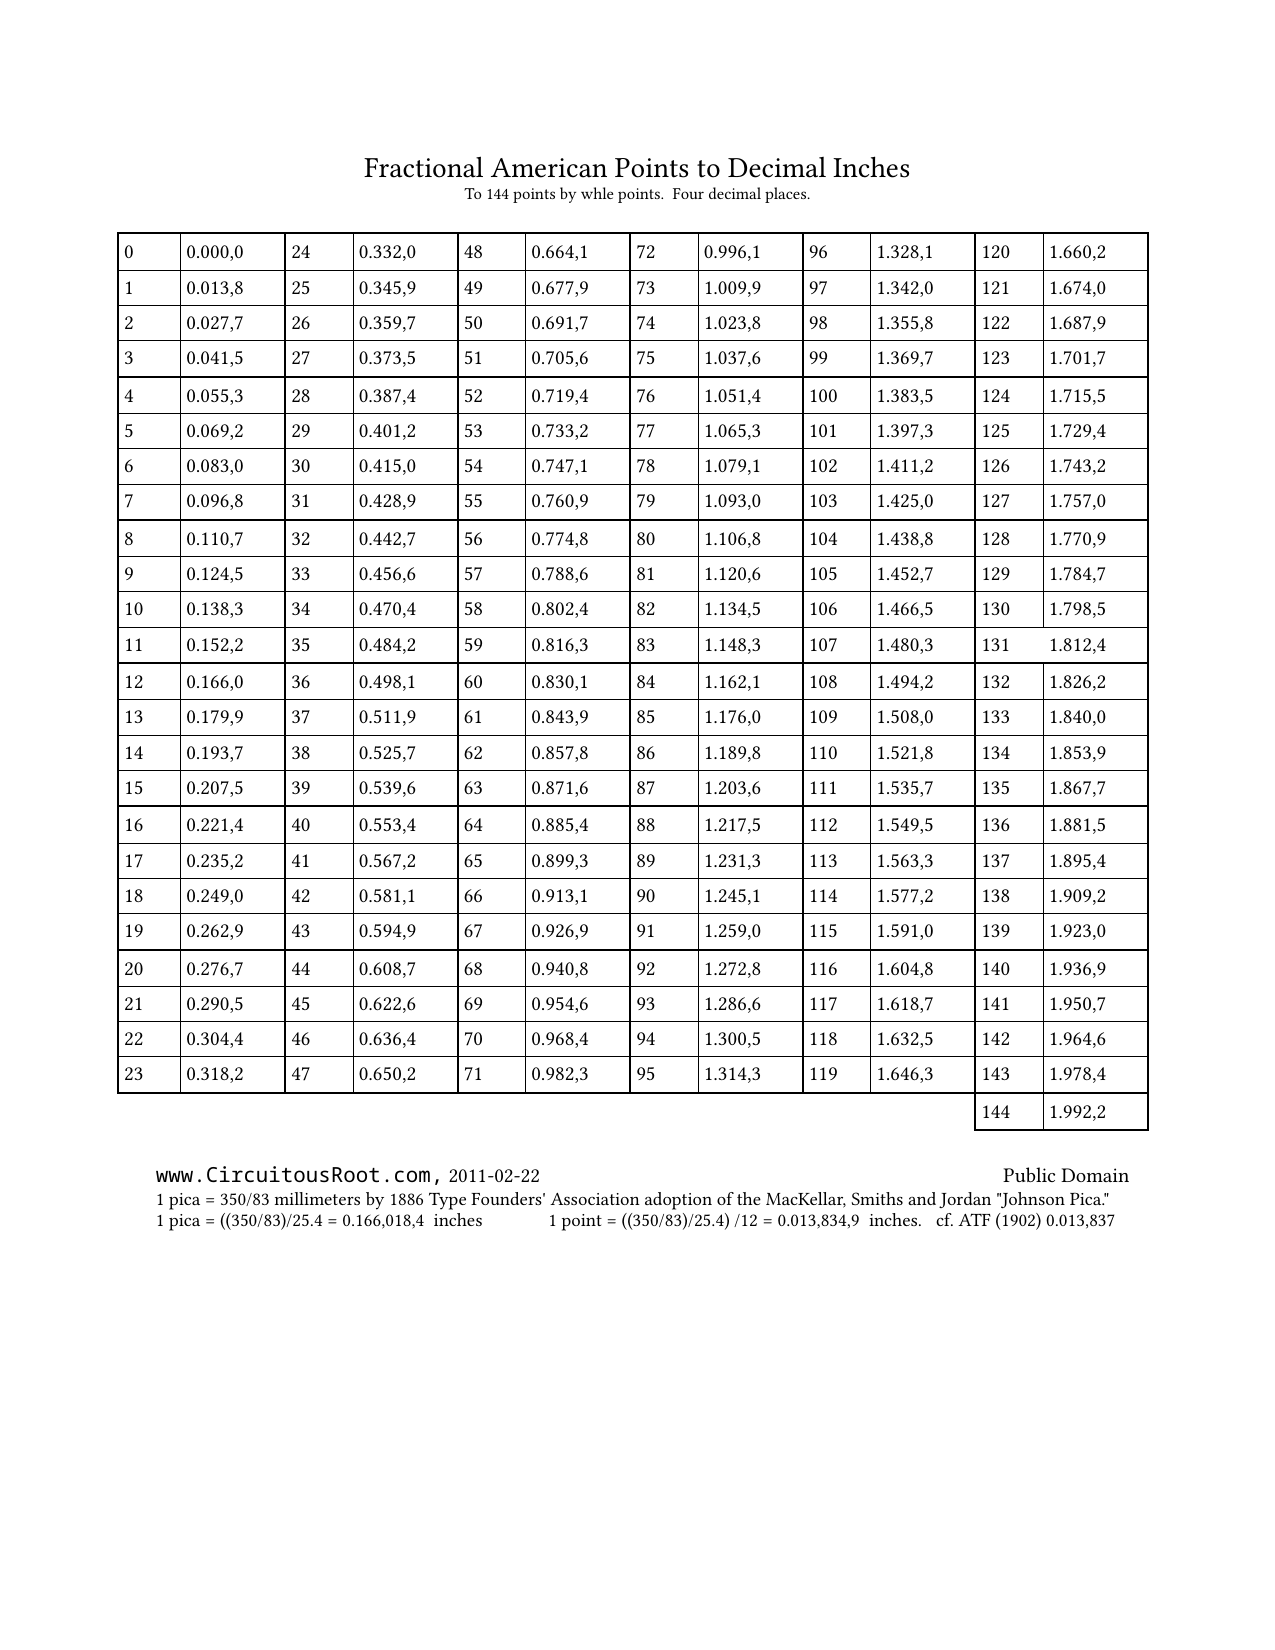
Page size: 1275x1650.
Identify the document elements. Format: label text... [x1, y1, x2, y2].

table_cell 29 [286, 414, 353, 448]
table_cell 64 [459, 807, 525, 842]
table_cell 71 [459, 1057, 525, 1092]
table_cell 1.023,8 [699, 306, 802, 340]
table_cell 63 [459, 771, 525, 805]
table_cell 1.148,3 [699, 628, 802, 662]
table_cell 0.816,3 [526, 628, 629, 662]
table_cell 78 [631, 449, 698, 483]
table_cell 1.438,8 [871, 521, 974, 556]
table_cell 1.176,0 [699, 700, 802, 734]
table_cell 8 [119, 521, 180, 556]
table_header 1.328,1 [871, 234, 974, 269]
table_cell 1.065,3 [699, 414, 802, 448]
table_cell 76 [631, 378, 698, 413]
table_cell 17 [119, 844, 180, 878]
table_cell 41 [286, 844, 353, 878]
table_cell 110 [804, 736, 870, 770]
table_header 0.996,1 [699, 234, 802, 269]
table_cell 1.189,8 [699, 736, 802, 770]
table_cell 125 [976, 414, 1043, 448]
table_cell 1.950,7 [1044, 987, 1147, 1021]
table_cell 0.525,7 [354, 736, 457, 770]
table_cell 101 [804, 414, 870, 448]
table_cell 126 [976, 449, 1043, 483]
table_cell 16 [119, 807, 180, 842]
table_cell 111 [804, 771, 870, 805]
table_cell 1.729,4 [1044, 414, 1147, 448]
table_cell 1.134,5 [699, 592, 802, 627]
table_cell 1.812,4 [1043, 628, 1147, 662]
table_cell 0.857,8 [526, 736, 629, 770]
table_cell 1.674,0 [1044, 271, 1147, 305]
table_cell 0.027,7 [181, 306, 284, 340]
table_cell 117 [804, 987, 870, 1021]
table_header 96 [804, 234, 870, 269]
table_cell 116 [804, 951, 870, 986]
table_cell 37 [286, 700, 353, 734]
table_cell 1.743,2 [1044, 449, 1147, 483]
table_cell 92 [631, 951, 698, 986]
table_cell 122 [976, 306, 1043, 340]
table_cell 66 [459, 879, 525, 913]
table_cell 106 [804, 592, 870, 627]
table_cell 0.428,9 [354, 485, 457, 519]
table_header 24 [286, 234, 353, 269]
table_cell 124 [976, 378, 1043, 413]
table_cell 0.747,1 [526, 449, 629, 483]
table_cell 0.083,0 [181, 449, 284, 483]
table_cell 30 [286, 449, 353, 483]
table_cell 80 [631, 521, 698, 556]
table_cell 129 [976, 557, 1043, 591]
table_cell 100 [804, 378, 870, 413]
table_cell 0.926,9 [526, 914, 629, 948]
table_cell 1.245,1 [699, 879, 802, 913]
table_cell 99 [804, 341, 870, 376]
table_cell 95 [631, 1057, 698, 1092]
table_cell 1.618,7 [871, 987, 974, 1021]
table_cell 1.051,4 [699, 378, 802, 413]
table_cell 0.802,4 [526, 592, 629, 627]
table_cell 81 [631, 557, 698, 591]
table_cell 1.272,8 [699, 951, 802, 986]
table_cell 0.069,2 [181, 414, 284, 448]
text 1 pica = ((350/83)/25.4 = 0.166,018,4 inches 1 point = ((350/83)/25.4) /12 = 0.013,834,9 inches. cf. ATF (1902) 0.013,837 [118, 1209, 1157, 1231]
table_cell 135 [976, 771, 1043, 805]
table_cell 1.826,2 [1044, 664, 1147, 699]
table_cell 6 [119, 449, 180, 483]
table_cell 47 [286, 1057, 353, 1092]
table_cell 57 [459, 557, 525, 591]
table_cell 0.691,7 [526, 306, 629, 340]
table_cell 1.867,7 [1044, 771, 1147, 805]
table_cell 0.304,4 [181, 1022, 284, 1056]
table_cell 21 [119, 987, 180, 1021]
table_cell 128 [976, 521, 1043, 556]
table_cell 139 [976, 914, 1043, 948]
table_cell 1.508,0 [871, 700, 974, 734]
table_cell 3 [119, 341, 180, 376]
table_cell 0.373,5 [354, 341, 457, 376]
table_cell 67 [459, 914, 525, 948]
table_cell 26 [286, 306, 353, 340]
table_cell 0.013,8 [181, 271, 284, 305]
table_cell 0.899,3 [526, 844, 629, 878]
table_cell 1.881,5 [1044, 807, 1147, 842]
table_cell 144 [976, 1094, 1043, 1129]
table_cell 131 [976, 628, 1043, 662]
table_cell 0.276,7 [181, 951, 284, 986]
table_cell 1.494,2 [871, 664, 974, 699]
table_cell 1.120,6 [699, 557, 802, 591]
table_cell 1.521,8 [871, 736, 974, 770]
table_cell 0.581,1 [354, 879, 457, 913]
table_cell 103 [804, 485, 870, 519]
table_cell 1.217,5 [699, 807, 802, 842]
table_cell 140 [976, 951, 1043, 986]
table_cell 43 [286, 914, 353, 948]
table_cell 142 [976, 1022, 1043, 1056]
table_cell 74 [631, 306, 698, 340]
table_cell 18 [119, 879, 180, 913]
table_cell 0.387,4 [354, 378, 457, 413]
table_cell 1.037,6 [699, 341, 802, 376]
table_cell 0.788,6 [526, 557, 629, 591]
table_cell 79 [631, 485, 698, 519]
table_cell 0.456,6 [354, 557, 457, 591]
table_cell 59 [459, 628, 525, 662]
table_cell 22 [119, 1022, 180, 1056]
table_cell 1.411,2 [871, 449, 974, 483]
table_cell 19 [119, 914, 180, 948]
table_cell 54 [459, 449, 525, 483]
table_cell 1.480,3 [871, 628, 974, 662]
table_cell 136 [976, 807, 1043, 842]
table_cell 1.757,0 [1044, 485, 1147, 519]
text 1 pica = 350/83 millimeters by 1886 Type Founders' Association adoption of the MacKellar, Smiths and Jordan "Johnson Pica." [118, 1188, 1157, 1209]
table_cell 138 [976, 879, 1043, 913]
table_cell 0.774,8 [526, 521, 629, 556]
table_cell 9 [119, 557, 180, 591]
table_cell 102 [804, 449, 870, 483]
table_cell 55 [459, 485, 525, 519]
table_cell 0.760,9 [526, 485, 629, 519]
table_cell 0.110,7 [181, 521, 284, 556]
table_cell 1.895,4 [1044, 844, 1147, 878]
table_cell 2 [119, 306, 180, 340]
table_cell 56 [459, 521, 525, 556]
table_cell 33 [286, 557, 353, 591]
table_cell 0.124,5 [181, 557, 284, 591]
table_cell 0.401,2 [354, 414, 457, 448]
table_cell 23 [119, 1057, 180, 1092]
table_cell 113 [804, 844, 870, 878]
table_cell 0.442,7 [354, 521, 457, 556]
table_cell 0.345,9 [354, 271, 457, 305]
table_cell 0.968,4 [526, 1022, 629, 1056]
table_cell 1.923,0 [1044, 914, 1147, 948]
table_cell 1.604,8 [871, 951, 974, 986]
text www.CircuitousRoot.com, 2011-02-22 Public Domain [118, 1160, 1157, 1188]
table_cell 75 [631, 341, 698, 376]
table_cell 107 [804, 628, 870, 662]
table_cell 7 [119, 485, 180, 519]
table_header 0.332,0 [354, 234, 457, 269]
table_cell 65 [459, 844, 525, 878]
table_cell 97 [804, 271, 870, 305]
table_cell 134 [976, 736, 1043, 770]
table_cell 1.203,6 [699, 771, 802, 805]
table_cell 62 [459, 736, 525, 770]
table_cell 1.397,3 [871, 414, 974, 448]
table_cell 121 [976, 271, 1043, 305]
table_cell 0.359,7 [354, 306, 457, 340]
table_cell 133 [976, 700, 1043, 734]
table_cell 28 [286, 378, 353, 413]
table_cell 1.784,7 [1044, 557, 1147, 591]
table_cell 141 [976, 987, 1043, 1021]
table_cell 1.286,6 [699, 987, 802, 1021]
table_cell 0.553,4 [354, 807, 457, 842]
table_cell 1.452,7 [871, 557, 974, 591]
table_cell 52 [459, 378, 525, 413]
table_cell 1.300,5 [699, 1022, 802, 1056]
table_cell 5 [119, 414, 180, 448]
table_cell 91 [631, 914, 698, 948]
table_cell 0.221,4 [181, 807, 284, 842]
table_cell 89 [631, 844, 698, 878]
table_cell 10 [119, 592, 180, 627]
table_cell 31 [286, 485, 353, 519]
table_cell 0.235,2 [181, 844, 284, 878]
table_cell 51 [459, 341, 525, 376]
table_cell 32 [286, 521, 353, 556]
table_cell 1.466,5 [871, 592, 974, 627]
table_cell 112 [804, 807, 870, 842]
table_cell 36 [286, 664, 353, 699]
table_cell 38 [286, 736, 353, 770]
table_cell 143 [976, 1057, 1043, 1092]
table_cell 1.259,0 [699, 914, 802, 948]
table_cell 20 [119, 951, 180, 986]
table_cell 0.179,9 [181, 700, 284, 734]
table_cell 0.415,0 [354, 449, 457, 483]
table_cell 1.909,2 [1044, 879, 1147, 913]
table_cell 0.166,0 [181, 664, 284, 699]
table_cell 0.594,9 [354, 914, 457, 948]
table_cell 0.207,5 [181, 771, 284, 805]
table_cell 0.498,1 [354, 664, 457, 699]
table_cell 46 [286, 1022, 353, 1056]
table_cell 1.992,2 [1044, 1094, 1147, 1129]
table_cell 49 [459, 271, 525, 305]
table_cell 1.840,0 [1044, 700, 1147, 734]
table_cell 88 [631, 807, 698, 842]
table_cell 1.853,9 [1044, 736, 1147, 770]
table_cell 87 [631, 771, 698, 805]
table_cell 1.106,8 [699, 521, 802, 556]
table_cell 83 [631, 628, 698, 662]
table_cell 132 [976, 664, 1043, 699]
table_cell 0.622,6 [354, 987, 457, 1021]
table_cell 1.009,9 [699, 271, 802, 305]
table_cell 93 [631, 987, 698, 1021]
table_cell 61 [459, 700, 525, 734]
table_cell 11 [119, 628, 180, 662]
table_cell 94 [631, 1022, 698, 1056]
table_cell 25 [286, 271, 353, 305]
table_cell 0.608,7 [354, 951, 457, 986]
table_cell 39 [286, 771, 353, 805]
table_header 72 [631, 234, 698, 269]
table_cell 0.193,7 [181, 736, 284, 770]
table_cell 42 [286, 879, 353, 913]
table_cell 1.093,0 [699, 485, 802, 519]
table_cell 0.096,8 [181, 485, 284, 519]
table_cell 0.940,8 [526, 951, 629, 986]
table_cell 77 [631, 414, 698, 448]
table_cell 0.871,6 [526, 771, 629, 805]
table_cell 0.470,4 [354, 592, 457, 627]
table_cell 70 [459, 1022, 525, 1056]
table_cell 0.913,1 [526, 879, 629, 913]
table_cell 0.650,2 [354, 1057, 457, 1092]
table_cell 1.964,6 [1044, 1022, 1147, 1056]
table_cell 0.290,5 [181, 987, 284, 1021]
table_cell 53 [459, 414, 525, 448]
table_cell 1.549,5 [871, 807, 974, 842]
table_cell 1.342,0 [871, 271, 974, 305]
table_cell 84 [631, 664, 698, 699]
table_cell [118, 1094, 974, 1129]
table_cell 1.936,9 [1044, 951, 1147, 986]
table_cell 104 [804, 521, 870, 556]
table_cell 1.231,3 [699, 844, 802, 878]
table_cell 0.262,9 [181, 914, 284, 948]
table_cell 123 [976, 341, 1043, 376]
table_cell 1.314,3 [699, 1057, 802, 1092]
table_cell 1.687,9 [1044, 306, 1147, 340]
table_cell 130 [976, 592, 1043, 627]
table_cell 0.041,5 [181, 341, 284, 376]
table_cell 1.535,7 [871, 771, 974, 805]
table_header 0 [119, 234, 180, 269]
table_cell 108 [804, 664, 870, 699]
table_cell 12 [119, 664, 180, 699]
table_cell 1.162,1 [699, 664, 802, 699]
table_cell 0.843,9 [526, 700, 629, 734]
table_cell 1.715,5 [1044, 378, 1147, 413]
text Fractional American Points to Decimal Inches [118, 151, 1157, 184]
table_cell 1.079,1 [699, 449, 802, 483]
table_cell 0.249,0 [181, 879, 284, 913]
table_cell 0.055,3 [181, 378, 284, 413]
table_cell 0.539,6 [354, 771, 457, 805]
table_cell 0.733,2 [526, 414, 629, 448]
table_cell 0.511,9 [354, 700, 457, 734]
table_cell 86 [631, 736, 698, 770]
table_cell 1.770,9 [1044, 521, 1147, 556]
table_cell 127 [976, 485, 1043, 519]
table_header 0.664,1 [526, 234, 629, 269]
table_cell 1.591,0 [871, 914, 974, 948]
table_cell 15 [119, 771, 180, 805]
table_cell 114 [804, 879, 870, 913]
table_cell 40 [286, 807, 353, 842]
table_cell 1.632,5 [871, 1022, 974, 1056]
table_cell 1.425,0 [871, 485, 974, 519]
table_cell 0.318,2 [181, 1057, 284, 1092]
table_cell 0.152,2 [181, 628, 284, 662]
table_cell 1.369,7 [871, 341, 974, 376]
table_cell 119 [804, 1057, 870, 1092]
table_cell 44 [286, 951, 353, 986]
table_cell 1.646,3 [871, 1057, 974, 1092]
table_cell 13 [119, 700, 180, 734]
table_cell 4 [119, 378, 180, 413]
table_cell 0.484,2 [354, 628, 457, 662]
table_cell 0.567,2 [354, 844, 457, 878]
table_cell 1.563,3 [871, 844, 974, 878]
table_header 1.660,2 [1044, 234, 1147, 269]
table_cell 0.705,6 [526, 341, 629, 376]
table_cell 0.954,6 [526, 987, 629, 1021]
table_header 48 [459, 234, 525, 269]
table_cell 1.701,7 [1044, 341, 1147, 376]
table_cell 1.798,5 [1044, 592, 1147, 627]
text To 144 points by whle points. Four decimal places. [118, 184, 1157, 203]
table_cell 0.830,1 [526, 664, 629, 699]
table_cell 58 [459, 592, 525, 627]
table_cell 0.719,4 [526, 378, 629, 413]
table_cell 50 [459, 306, 525, 340]
table_cell 118 [804, 1022, 870, 1056]
table_cell 73 [631, 271, 698, 305]
table_cell 82 [631, 592, 698, 627]
table_cell 105 [804, 557, 870, 591]
table_header 0.000,0 [181, 234, 284, 269]
table_cell 1.355,8 [871, 306, 974, 340]
table_cell 45 [286, 987, 353, 1021]
table_cell 90 [631, 879, 698, 913]
table_cell 60 [459, 664, 525, 699]
table_cell 35 [286, 628, 353, 662]
table_cell 98 [804, 306, 870, 340]
table_cell 0.677,9 [526, 271, 629, 305]
table_cell 0.138,3 [181, 592, 284, 627]
table_cell 69 [459, 987, 525, 1021]
table_cell 1.383,5 [871, 378, 974, 413]
table_cell 0.885,4 [526, 807, 629, 842]
table_cell 1.978,4 [1044, 1057, 1147, 1092]
table_cell 27 [286, 341, 353, 376]
table_cell 34 [286, 592, 353, 627]
table_cell 137 [976, 844, 1043, 878]
table_cell 14 [119, 736, 180, 770]
table_header 120 [976, 234, 1043, 269]
table_cell 1.577,2 [871, 879, 974, 913]
table_cell 0.636,4 [354, 1022, 457, 1056]
table_cell 109 [804, 700, 870, 734]
table_cell 0.982,3 [526, 1057, 629, 1092]
table_cell 1 [119, 271, 180, 305]
table_cell 115 [804, 914, 870, 948]
table_cell 85 [631, 700, 698, 734]
table_cell 68 [459, 951, 525, 986]
